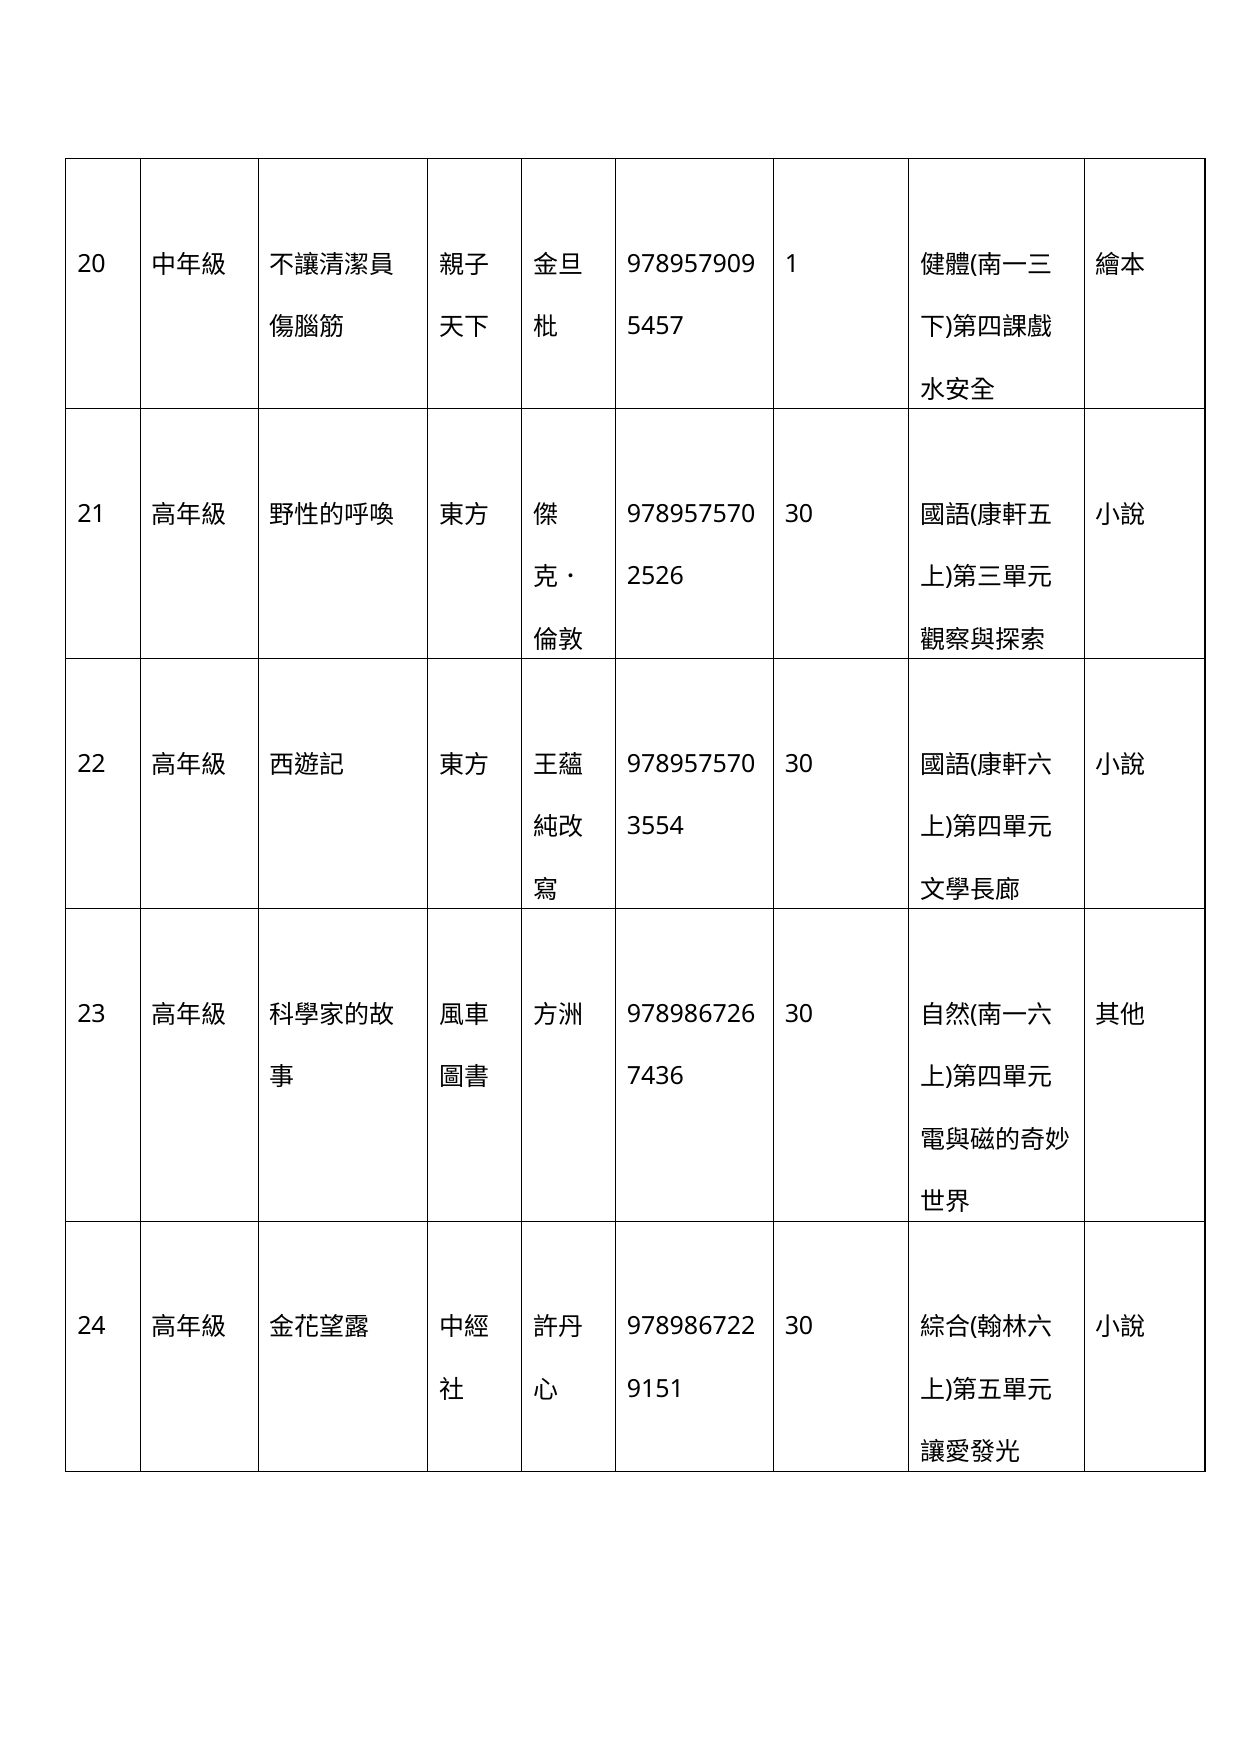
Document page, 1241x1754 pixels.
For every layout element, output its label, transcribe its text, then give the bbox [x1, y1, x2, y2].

table_cell 小說 [1085, 409, 1204, 658]
table_cell 王蘊純改寫 [522, 659, 615, 908]
table_cell 親子天下 [428, 159, 521, 408]
table_cell 國語(康軒六上)第四單元文學長廊 [909, 659, 1084, 908]
table_cell 方洲 [522, 909, 615, 1221]
table_cell 中年級 [141, 159, 258, 408]
table_cell 高年級 [141, 909, 258, 1221]
table_cell 24 [66, 1222, 140, 1471]
table_cell 綜合(翰林六上)第五單元讓愛發光 [909, 1222, 1084, 1471]
table_cell 東方 [428, 409, 521, 658]
table_cell 國語(康軒五上)第三單元觀察與探索 [909, 409, 1084, 658]
table_cell 9789867267436 [616, 909, 773, 1221]
table_cell 高年級 [141, 659, 258, 908]
table_cell 金花望露 [259, 1222, 427, 1471]
table_cell 30 [774, 659, 908, 908]
table_cell 傑克．倫敦 [522, 409, 615, 658]
table_cell 不讓清潔員傷腦筋 [259, 159, 427, 408]
table_cell 21 [66, 409, 140, 658]
table_cell 9789575702526 [616, 409, 773, 658]
table_cell 東方 [428, 659, 521, 908]
table_cell 30 [774, 909, 908, 1221]
table_cell 繪本 [1085, 159, 1204, 408]
table_cell 9789867229151 [616, 1222, 773, 1471]
table_cell 小說 [1085, 1222, 1204, 1471]
table_cell 高年級 [141, 1222, 258, 1471]
table_cell 科學家的故事 [259, 909, 427, 1221]
table_cell 高年級 [141, 409, 258, 658]
table_cell 健體(南一三下)第四課戲水安全 [909, 159, 1084, 408]
table_cell 22 [66, 659, 140, 908]
table_cell 9789579095457 [616, 159, 773, 408]
table_cell 許丹心 [522, 1222, 615, 1471]
table_cell 20 [66, 159, 140, 408]
table_cell 西遊記 [259, 659, 427, 908]
table_cell 23 [66, 909, 140, 1221]
table_cell 1 [774, 159, 908, 408]
table_cell 小說 [1085, 659, 1204, 908]
table_cell 30 [774, 409, 908, 658]
table_cell 風車圖書 [428, 909, 521, 1221]
table_cell 自然(南一六上)第四單元電與磁的奇妙世界 [909, 909, 1084, 1221]
table_cell 9789575703554 [616, 659, 773, 908]
table_cell 30 [774, 1222, 908, 1471]
table_cell 野性的呼喚 [259, 409, 427, 658]
table_cell 其他 [1085, 909, 1204, 1221]
table_cell 中經社 [428, 1222, 521, 1471]
table_cell 金旦枇 [522, 159, 615, 408]
